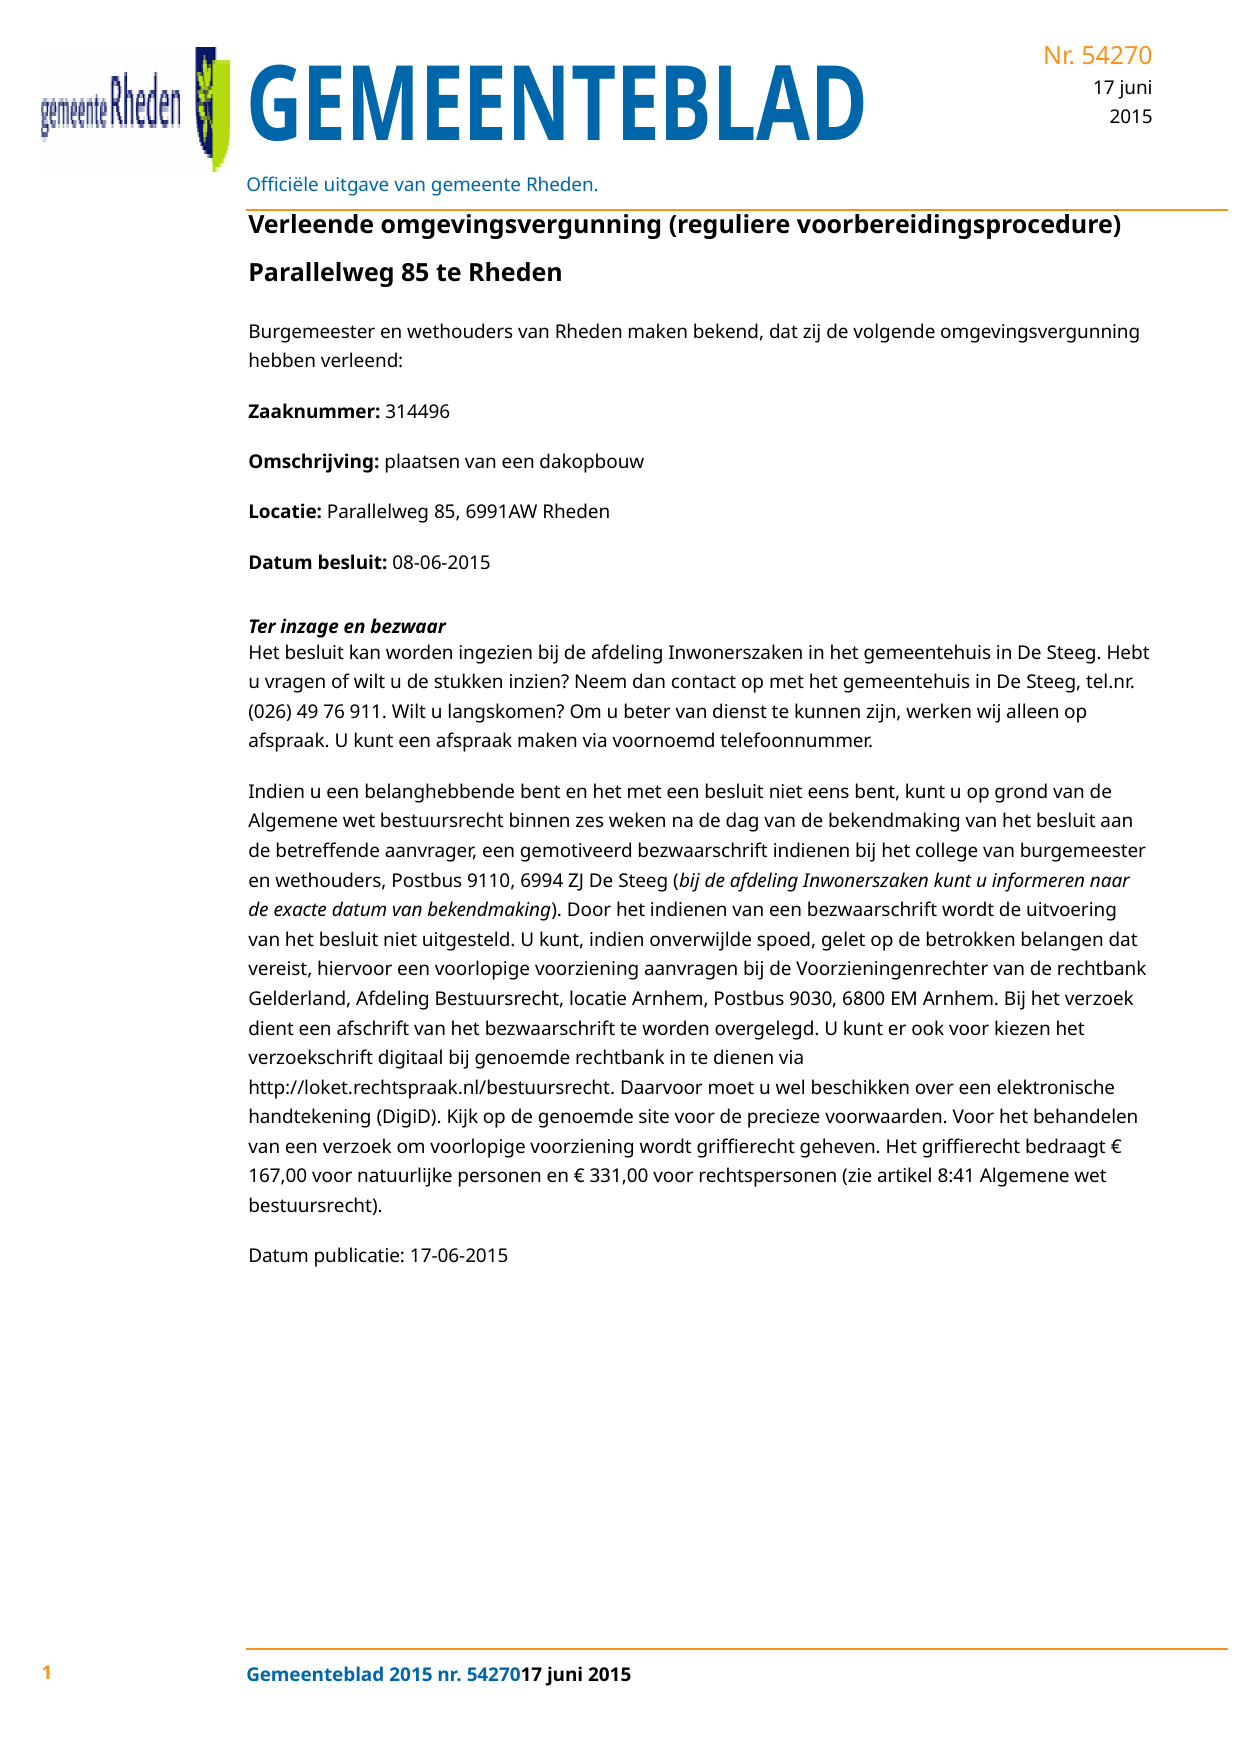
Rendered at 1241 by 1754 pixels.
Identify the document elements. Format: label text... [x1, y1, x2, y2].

text Zaaknummer: 314496 [248, 398, 1152, 424]
text Indien u een belanghebbende bent en het met een besluit niet eens bent, kunt u op grond van de Algemene wet bestuursrecht binnen zes weken na de dag van de bekendmaking van het besluit aan de betreffende aanvrager, een gemotiveerd bezwaarschrift indienen bij het college van burgemeester en wethouders, Postbus 9110, 6994 ZJ De Steeg (bij de afdeling Inwonerszaken kunt u informeren naar de exacte datum van bekendmaking). Door het indienen van een bezwaarschrift wordt de uitvoering van het besluit niet uitgesteld. U kunt, indien onverwijlde spoed, gelet op de betrokken belangen dat vereist, hiervoor een voorlopige voorziening aanvragen bij de Voorzieningenrechter van de rechtbank Gelderland, Afdeling Bestuursrecht, locatie Arnhem, Postbus 9030, 6800 EM Arnhem. Bij het verzoek dient een afschrift van het bezwaarschrift te worden overgelegd. U kunt er ook voor kiezen het verzoekschrift digitaal bij genoemde rechtbank in te dienen via http://loket.rechtspraak.nl/bestuursrecht. Daarvoor moet u wel beschikken over een elektronische handtekening (DigiD). Kijk op de genoemde site voor de precieze voorwaarden. Voor het behandelen van een verzoek om voorlopige voorziening wordt griffierecht geheven. Het griffierecht bedraagt € 167,00 voor natuurlijke personen en € 331,00 voor rechtspersonen (zie artikel 8:41 Algemene wet bestuursrecht). [248, 778, 1152, 1218]
text Locatie: Parallelweg 85, 6991AW Rheden [248, 499, 1152, 524]
picture [41, 47, 231, 172]
text Omschrijving: plaatsen van een dakopbouw [248, 448, 1152, 474]
text Het besluit kan worden ingezien bij de afdeling Inwonerszaken in het gemeentehuis in De Steeg. Hebt u vragen of wilt u de stukken inzien? Neem dan contact op met het gemeentehuis in De Steeg, tel.nr. (026) 49 76 911. Wilt u langskomen? Om u beter van dienst te kunnen zijn, werken wij alleen op afspraak. U kunt een afspraak maken via voornoemd telefoonnummer. [248, 639, 1152, 753]
text Burgemeester en wethouders van Rheden maken bekend, dat zij de volgende omgevingsvergunning hebben verleend: [248, 318, 1152, 373]
text Verleende omgevingsvergunning (reguliere voorbereidingsprocedure) Parallelweg 85 te Rheden [248, 211, 1152, 288]
text Datum besluit: 08-06-2015 [248, 549, 1152, 575]
text Datum publicatie: 17-06-2015 [248, 1243, 1152, 1268]
text Ter inzage en bezwaar [248, 613, 1152, 639]
